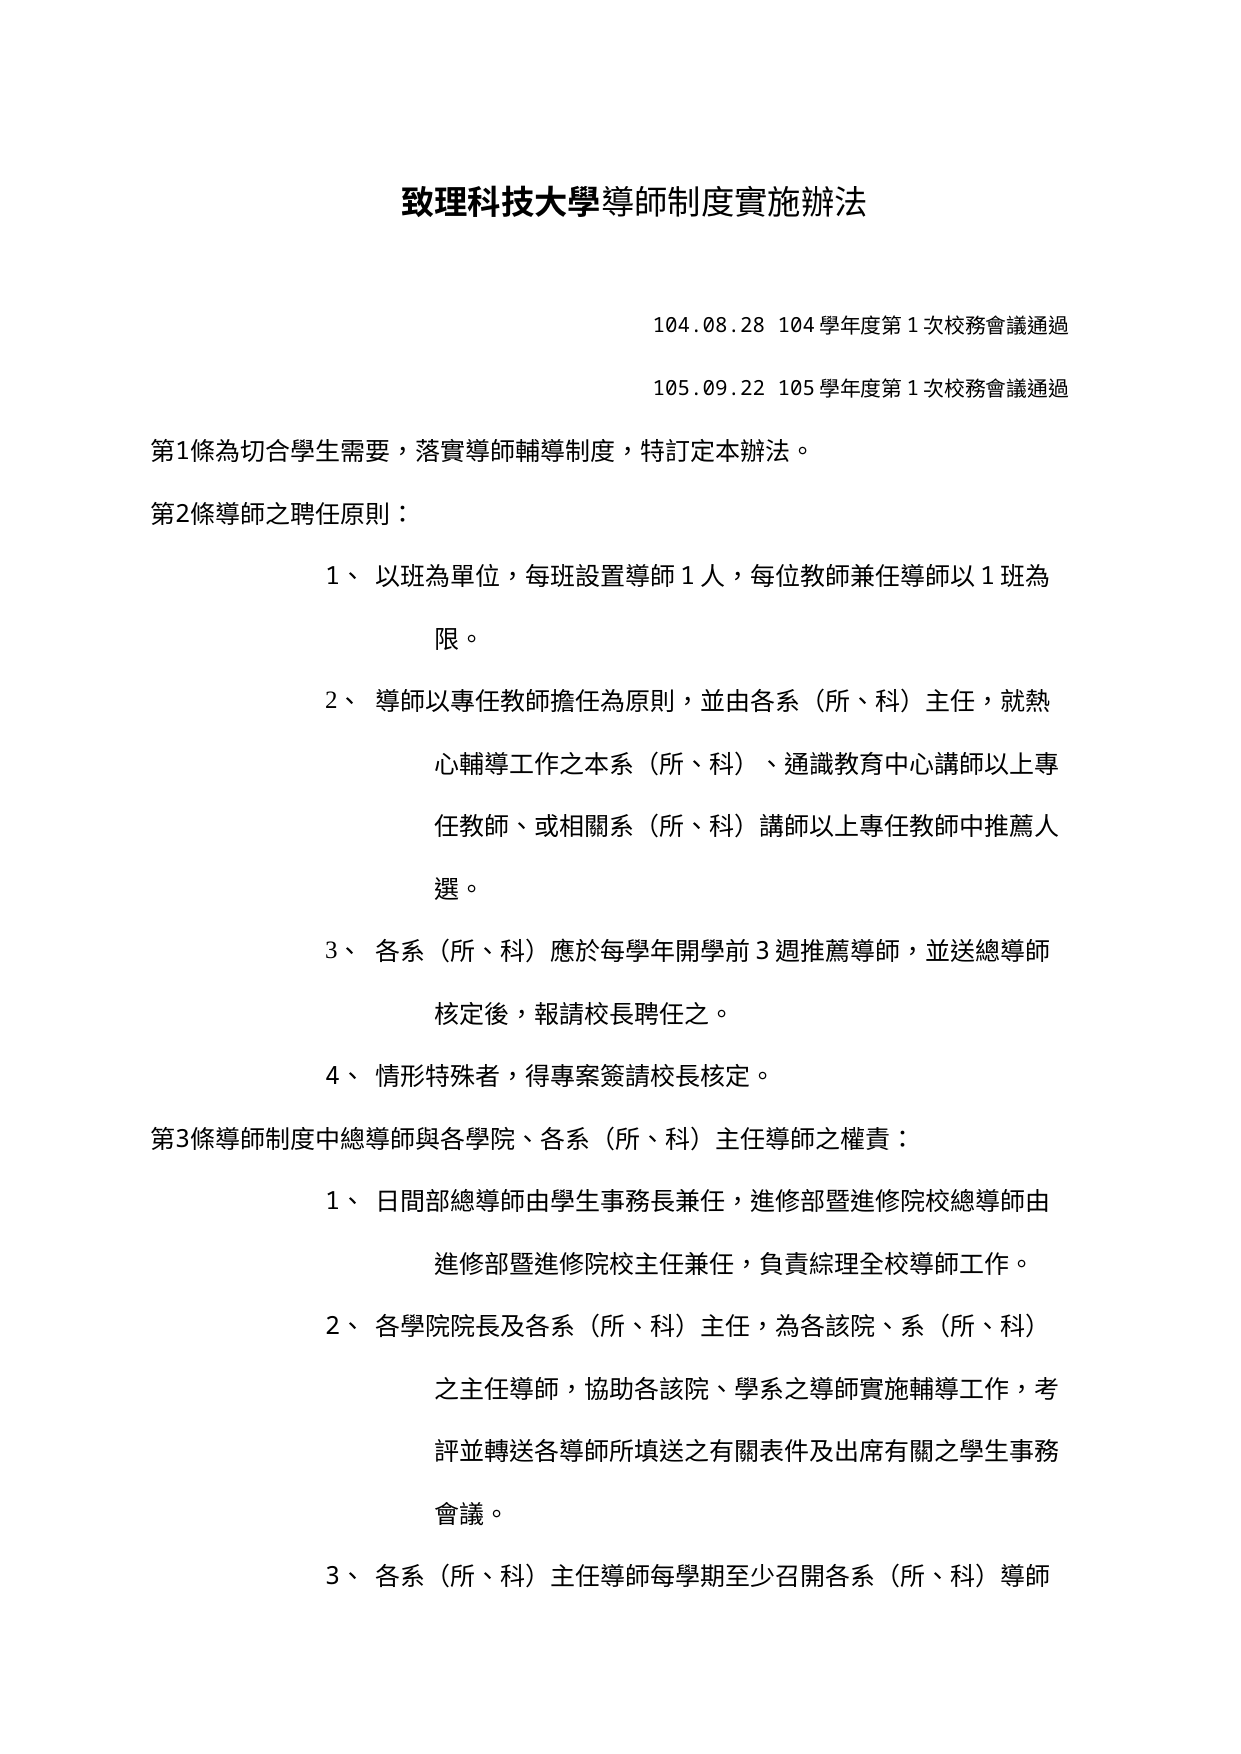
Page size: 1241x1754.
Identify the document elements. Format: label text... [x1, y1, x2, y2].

list 導師制度中總導師與各學院、各系（所、科）主任導師之權責： [150, 1096, 1069, 1158]
list 情形特殊者，得專案簽請校長核定。 [325, 1033, 1069, 1096]
list 導師以專任教師擔任為原則，並由各系（所、科）主任，就熱心輔導工作之本系（所、科）、通識教育中心講師以上專任教師、或相關系（所、科）講師以上專任教師中推薦人選。 [325, 658, 1069, 908]
text 致理科技大學導師制度實施辦法 [150, 158, 1069, 221]
list 各系（所、科）應於每學年開學前3週推薦導師，並送總導師核定後，報請校長聘任之。 [325, 908, 1069, 1033]
list 導師之聘任原則： [150, 471, 1069, 533]
text 105.09.22 105學年度第1次校務會議通過 [150, 346, 1069, 408]
list 各系（所、科）主任導師每學期至少召開各系（所、科）導師 [325, 1533, 1069, 1596]
list 以班為單位，每班設置導師1人，每位教師兼任導師以1班為限。 [325, 533, 1069, 658]
text 104.08.28 104學年度第1次校務會議通過 [150, 283, 1069, 346]
list 日間部總導師由學生事務長兼任，進修部暨進修院校總導師由進修部暨進修院校主任兼任，負責綜理全校導師工作。 [325, 1158, 1069, 1283]
list 為切合學生需要，落實導師輔導制度，特訂定本辦法。 [150, 408, 1069, 471]
list 各學院院長及各系（所、科）主任，為各該院、系（所、科）之主任導師，協助各該院、學系之導師實施輔導工作，考評並轉送各導師所填送之有關表件及出席有關之學生事務會議。 [325, 1283, 1069, 1533]
